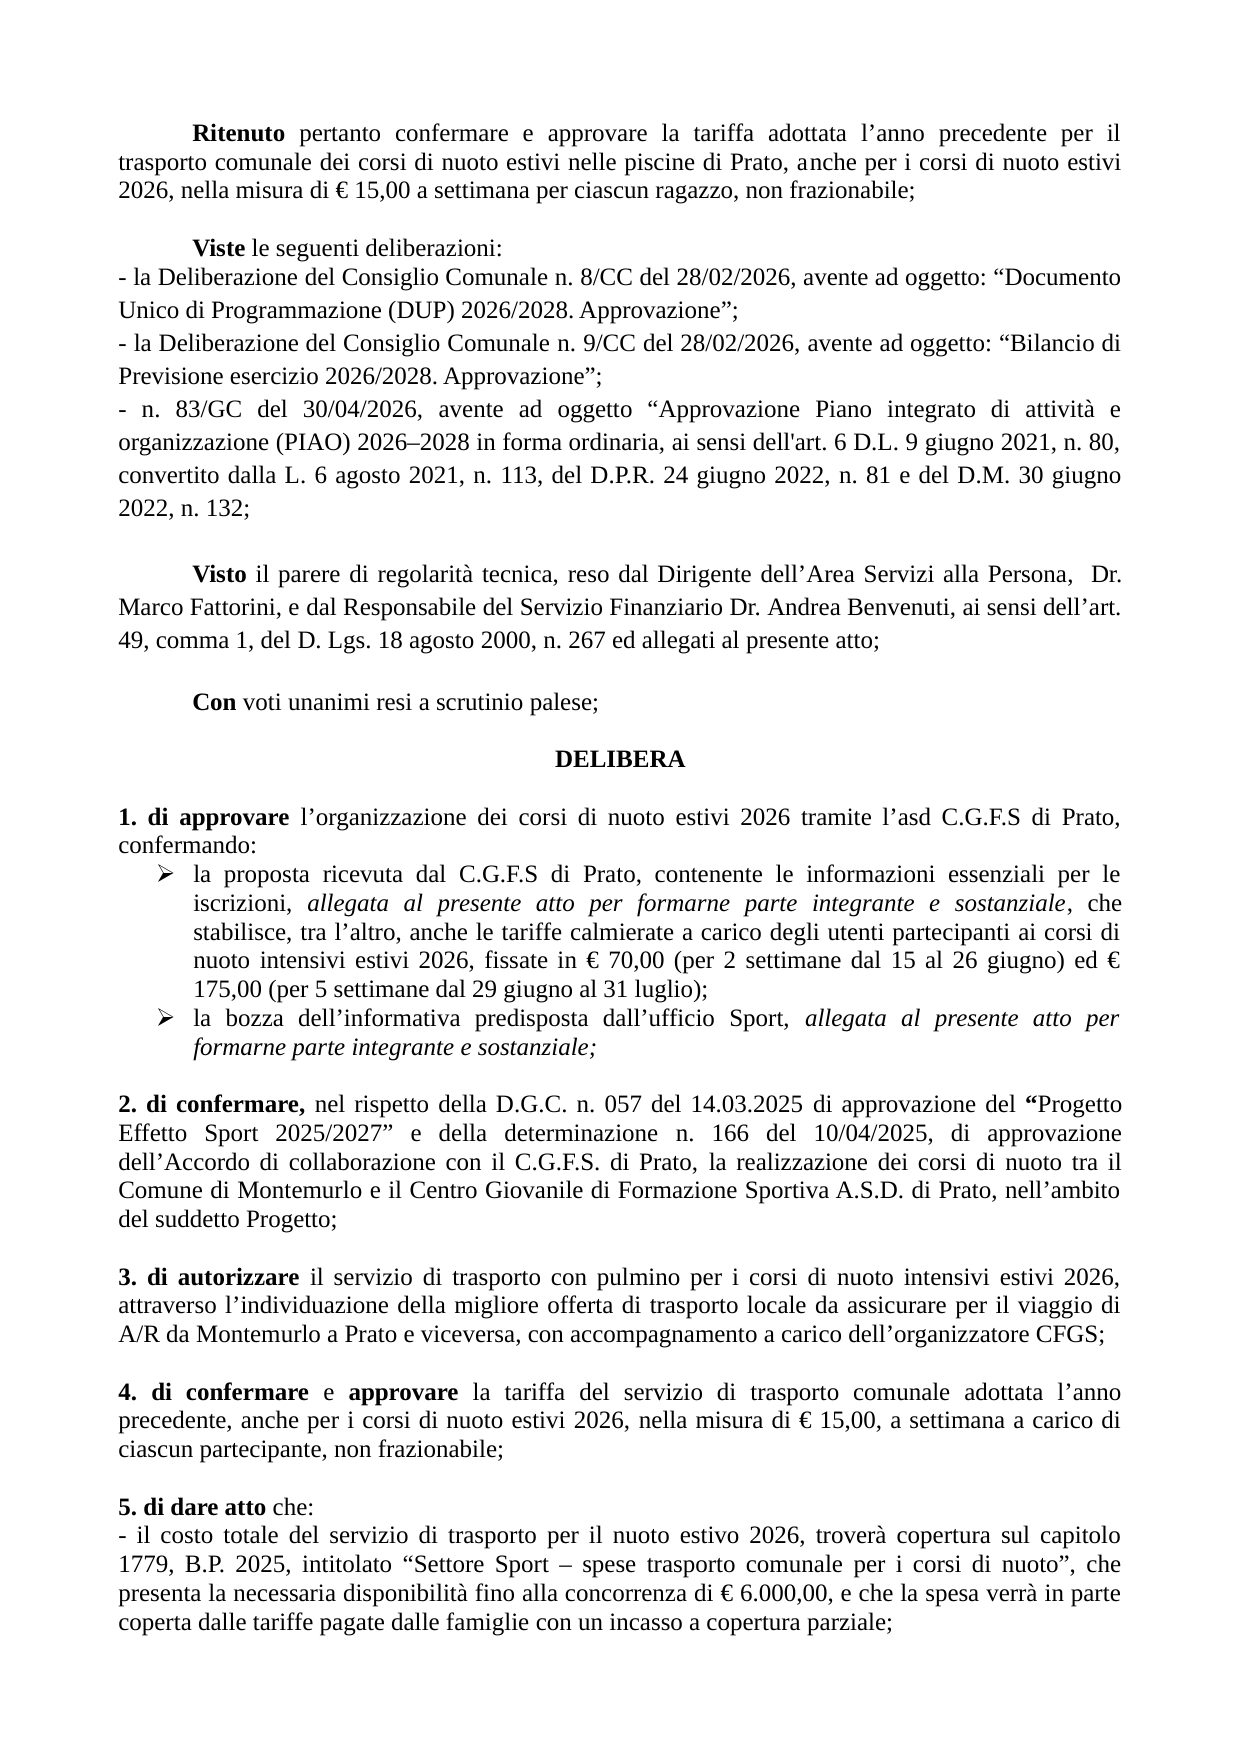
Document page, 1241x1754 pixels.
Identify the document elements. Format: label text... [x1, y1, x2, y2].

text - la Deliberazione del Consiglio Comunale n. 9/CC del 28/02/2026, avente ad oggetto: “Bilancio di Previsione esercizio 2026/2028. Approvazione”; [118, 328, 1122, 390]
text 2. di confermare, nel rispetto della D.G.C. n. 057 del 14.03.2025 di approvazione del “Progetto Effetto Sport 2025/2027” e della determinazione n. 166 del 10/04/2025, di approvazione dell’Accordo di collaborazione con il C.G.F.S. di Prato, la realizzazione dei corsi di nuoto tra il Comune di Montemurlo e il Centro Giovanile di Formazione Sportiva A.S.D. di Prato, nell’ambito del suddetto Progetto; [118, 1089, 1122, 1233]
text 1. di approvare l’organizzazione dei corsi di nuoto estivi 2026 tramite l’asd C.G.F.S di Prato, confermando: [118, 802, 1122, 859]
list la bozza dell’informativa predisposta dall’ufficio Sport, allegata al presente atto per formarne parte integrante e sostanziale; [156, 1003, 1122, 1061]
text 4. di confermare e approvare la tariffa del servizio di trasporto comunale adottata l’anno precedente, anche per i corsi di nuoto estivi 2026, nella misura di € 15,00, a settimana a carico di ciascun partecipante, non frazionabile; [118, 1377, 1122, 1463]
text - n. 83/GC del 30/04/2026, avente ad oggetto “Approvazione Piano integrato di attività e organizzazione (PIAO) 2026–2028 in forma ordinaria, ai sensi dell'art. 6 D.L. 9 giugno 2021, n. 80, convertito dalla L. 6 agosto 2021, n. 113, del D.P.R. 24 giugno 2022, n. 81 e del D.M. 30 giugno 2022, n. 132; [118, 394, 1122, 522]
text - la Deliberazione del Consiglio Comunale n. 8/CC del 28/02/2026, avente ad oggetto: “Documento Unico di Programmazione (DUP) 2026/2028. Approvazione”; [118, 262, 1122, 324]
list la proposta ricevuta dal C.G.F.S di Prato, contenente le informazioni essenziali per le iscrizioni, allegata al presente atto per formarne parte integrante e sostanziale, che stabilisce, tra l’altro, anche le tariffe calmierate a carico degli utenti partecipanti ai corsi di nuoto intensivi estivi 2026, fissate in € 70,00 (per 2 settimane dal 15 al 26 giugno) ed € 175,00 (per 5 settimane dal 29 giugno al 31 luglio); [156, 859, 1122, 1003]
text Visto il parere di regolarità tecnica, reso dal Dirigente dell’Area Servizi alla Persona, Dr. Marco Fattorini, e dal Responsabile del Servizio Finanziario Dr. Andrea Benvenuti, ai sensi dell’art. 49, comma 1, del D. Lgs. 18 agosto 2000, n. 267 ed allegati al presente atto; [118, 559, 1122, 654]
text Ritenuto pertanto confermare e approvare la tariffa adottata l’anno precedente per il trasporto comunale dei corsi di nuoto estivi nelle piscine di Prato, anche per i corsi di nuoto estivi 2026, nella misura di € 15,00 a settimana per ciascun ragazzo, non frazionabile; [118, 118, 1122, 204]
text 5. di dare atto che: [118, 1492, 1122, 1521]
text Con voti unanimi resi a scrutinio palese; [118, 687, 1122, 716]
text Viste le seguenti deliberazioni: [118, 233, 1122, 262]
text - il costo totale del servizio di trasporto per il nuoto estivo 2026, troverà copertura sul capitolo 1779, B.P. 2025, intitolato “Settore Sport – spese trasporto comunale per i corsi di nuoto”, che presenta la necessaria disponibilità fino alla concorrenza di € 6.000,00, e che la spesa verrà in parte coperta dalle tariffe pagate dalle famiglie con un incasso a copertura parziale; [118, 1521, 1122, 1636]
text 3. di autorizzare il servizio di trasporto con pulmino per i corsi di nuoto intensivi estivi 2026, attraverso l’individuazione della migliore offerta di trasporto locale da assicurare per il viaggio di A/R da Montemurlo a Prato e viceversa, con accompagnamento a carico dell’organizzatore CFGS; [118, 1262, 1122, 1348]
text DELIBERA [118, 744, 1122, 773]
